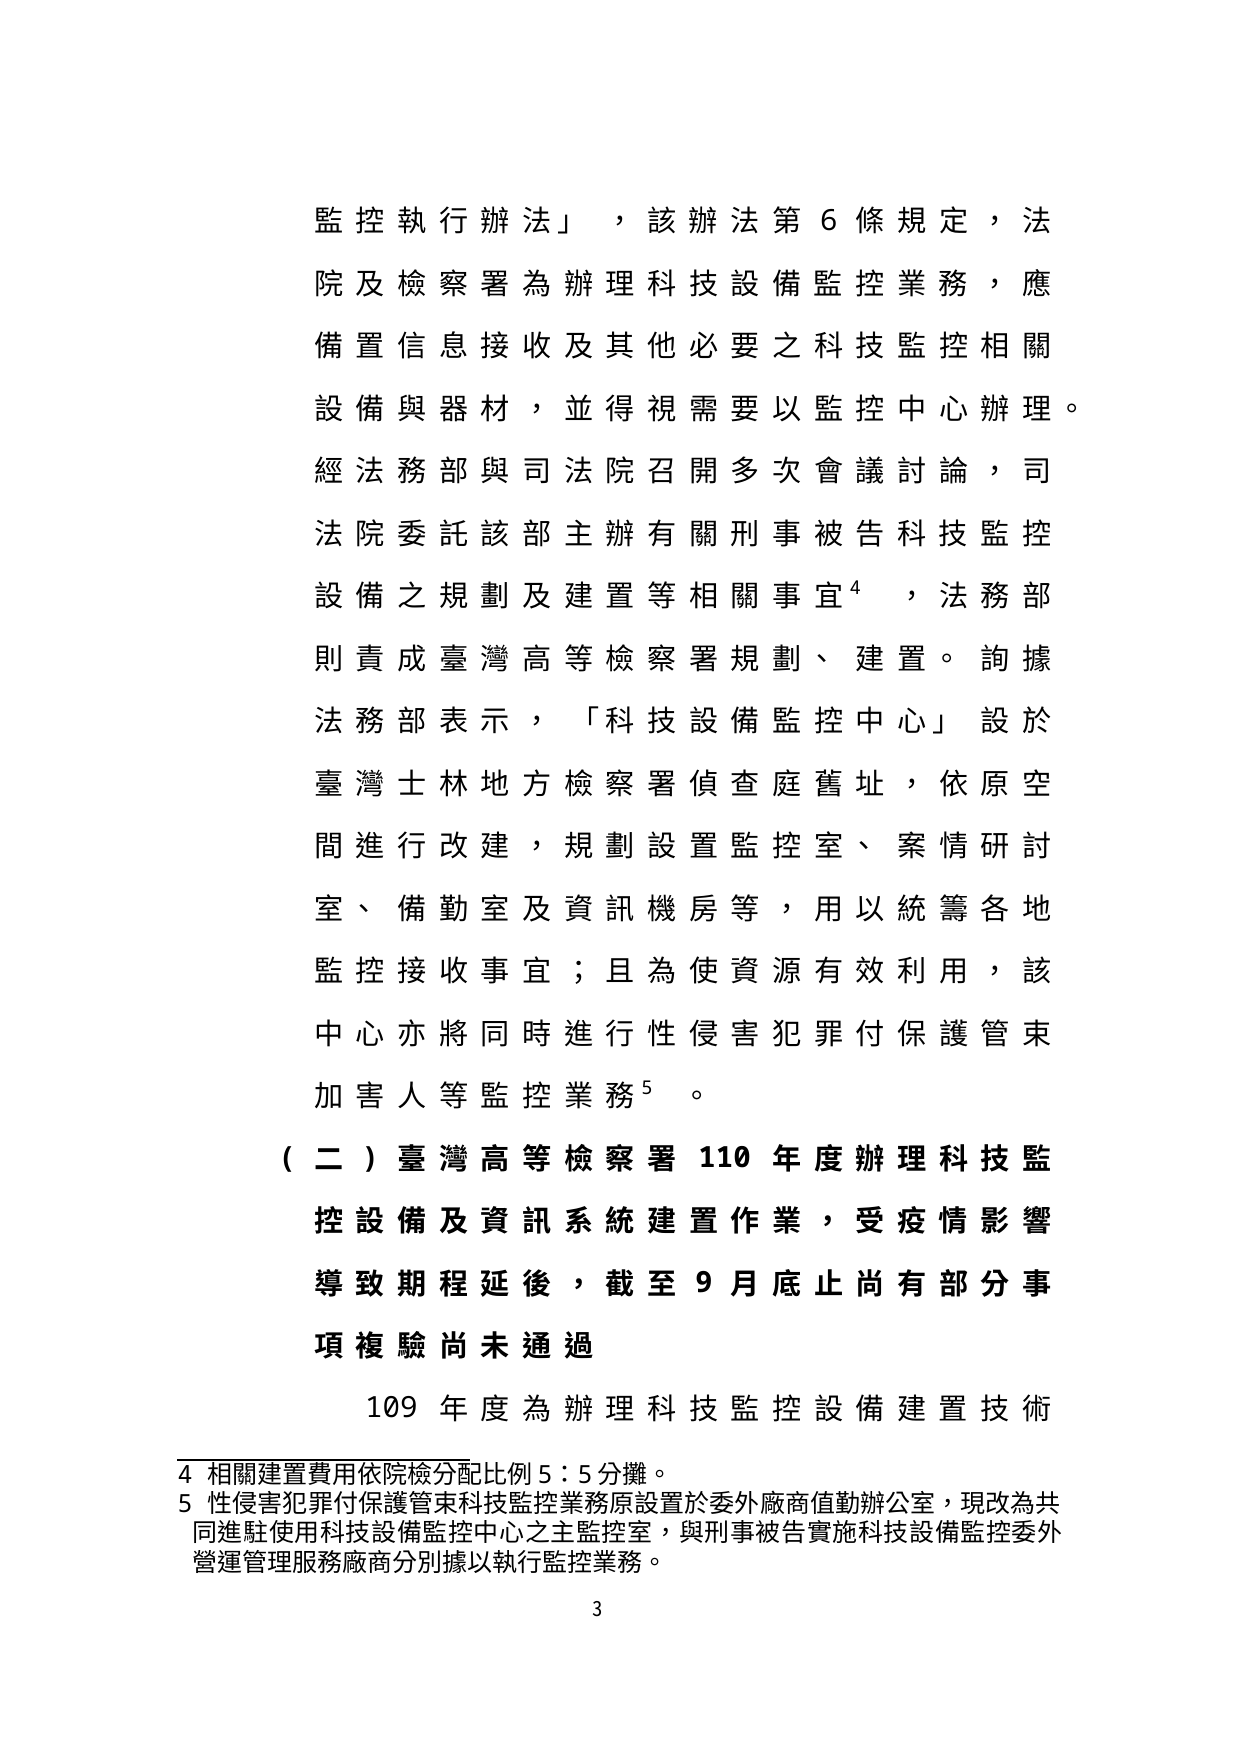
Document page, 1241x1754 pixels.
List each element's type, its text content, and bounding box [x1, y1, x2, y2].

text 109年度為辦理科技監控設備建置技術 [271, 1365, 1058, 1427]
text 相關建置費用依院檢分配比例5：5分攤。 [177, 1460, 1063, 1489]
text (二)臺灣高等檢察署110年度辦理科技監控設備及資訊系統建置作業，受疫情影響導致期程延後，截至9月底止尚有部分事項複驗尚未通過 [242, 1115, 1058, 1365]
text 性侵害犯罪付保護管束科技監控業務原設置於委外廠商值勤辦公室，現改為共同進駐使用科技設備監控中心之主監控室，與刑事被告實施科技設備監控委外營運管理服務廠商分別據以執行監控業務。 [177, 1489, 1063, 1577]
text 依108年7月17日修正公布之刑事訴訟法第116條之2第1項規定（刑事訴訟法第117條之1準用），為防止被告意圖規避刑責而逃亡，明文授權法官、檢察官於審酌人權保障及公共利益之均衡維護，認有必要者，得定相當期間，命被告接受適當之科技設備監控。另依同法第116條之2第2項之授權，司法院會同行政院於109年8月18日公布「刑事被告科技設備監控執行辦法」，該辦法第6條規定，法院及檢察署為辦理科技設備監控業務，應備置信息接收及其他必要之科技監控相關設備與器材，並得視需要以監控中心辦理。經法務部與司法院召開多次會議討論，司法院委託該部主辦有關刑事被告科技監控設備之規劃及建置等相關事宜，法務部則責成臺灣高等檢察署規劃、建置。詢據法務部表示，「科技設備監控中心」設於臺灣士林地方檢察署偵查庭舊址，依原空間進行改建，規劃設置監控室、案情研討室、備勤室及資訊機房等，用以統籌各地監控接收事宜；且為使資源有效利用，該中心亦將同時進行性侵害犯罪付保護管束加害人等監控業務。 [271, 177, 1058, 1115]
